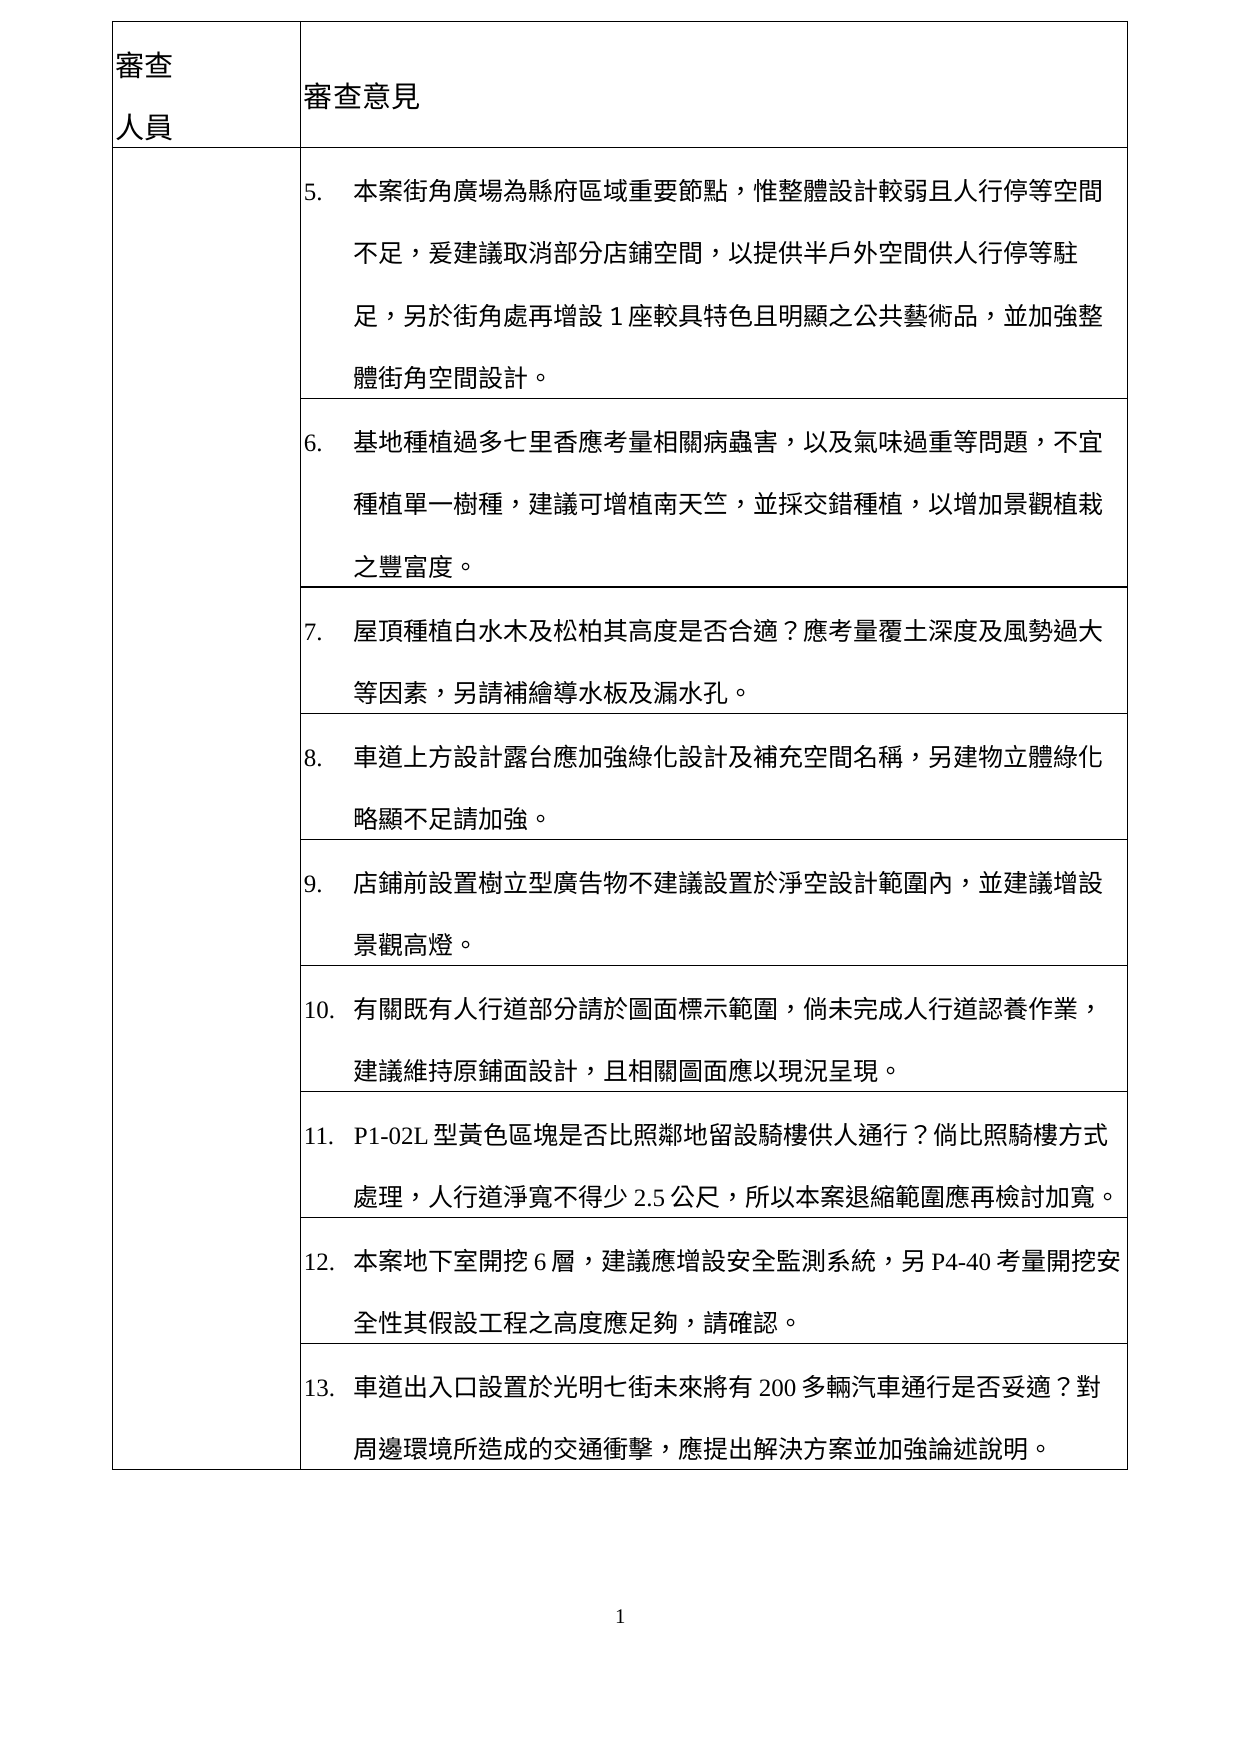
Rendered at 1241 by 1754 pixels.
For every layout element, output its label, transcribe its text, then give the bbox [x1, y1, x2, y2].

table_cell 車道上方設計露台應加強綠化設計及補充空間名稱，另建物立體綠化略顯不足請加強。 [301, 714, 1127, 838]
table_cell 車道出入口設置於光明七街未來將有200多輛汽車通行是否妥適？對周邊環境所造成的交通衝擊，應提出解決方案並加強論述說明。 [301, 1344, 1127, 1469]
table_cell 基地種植過多七里香應考量相關病蟲害，以及氣味過重等問題，不宜種植單一樹種，建議可增植南天竺，並採交錯種植，以增加景觀植栽之豐富度。 [301, 399, 1127, 586]
table_cell 有關既有人行道部分請於圖面標示範圍，倘未完成人行道認養作業，建議維持原鋪面設計，且相關圖面應以現況呈現。 [301, 966, 1127, 1091]
table_cell 店鋪前設置樹立型廣告物不建議設置於淨空設計範圍內，並建議增設景觀高燈。 [301, 840, 1127, 964]
table_cell P1-02L型黃色區塊是否比照鄰地留設騎樓供人通行？倘比照騎樓方式處理，人行道淨寬不得少2.5公尺，所以本案退縮範圍應再檢討加寬。 [301, 1092, 1127, 1217]
table_header 審查 人員 [113, 22, 300, 147]
table_cell [113, 148, 300, 1469]
table_cell 屋頂種植白水木及松柏其高度是否合適？應考量覆土深度及風勢過大等因素，另請補繪導水板及漏水孔。 [301, 588, 1127, 712]
table_cell 本案街角廣場為縣府區域重要節點，惟整體設計較弱且人行停等空間不足，爰建議取消部分店鋪空間，以提供半戶外空間供人行停等駐足，另於街角處再增設1座較具特色且明顯之公共藝術品，並加強整體街角空間設計。 [301, 148, 1127, 398]
table_header 審查意見 [301, 22, 1127, 147]
table_cell 本案地下室開挖6層，建議應增設安全監測系統，另P4-40考量開挖安全性其假設工程之高度應足夠，請確認。 [301, 1218, 1127, 1343]
